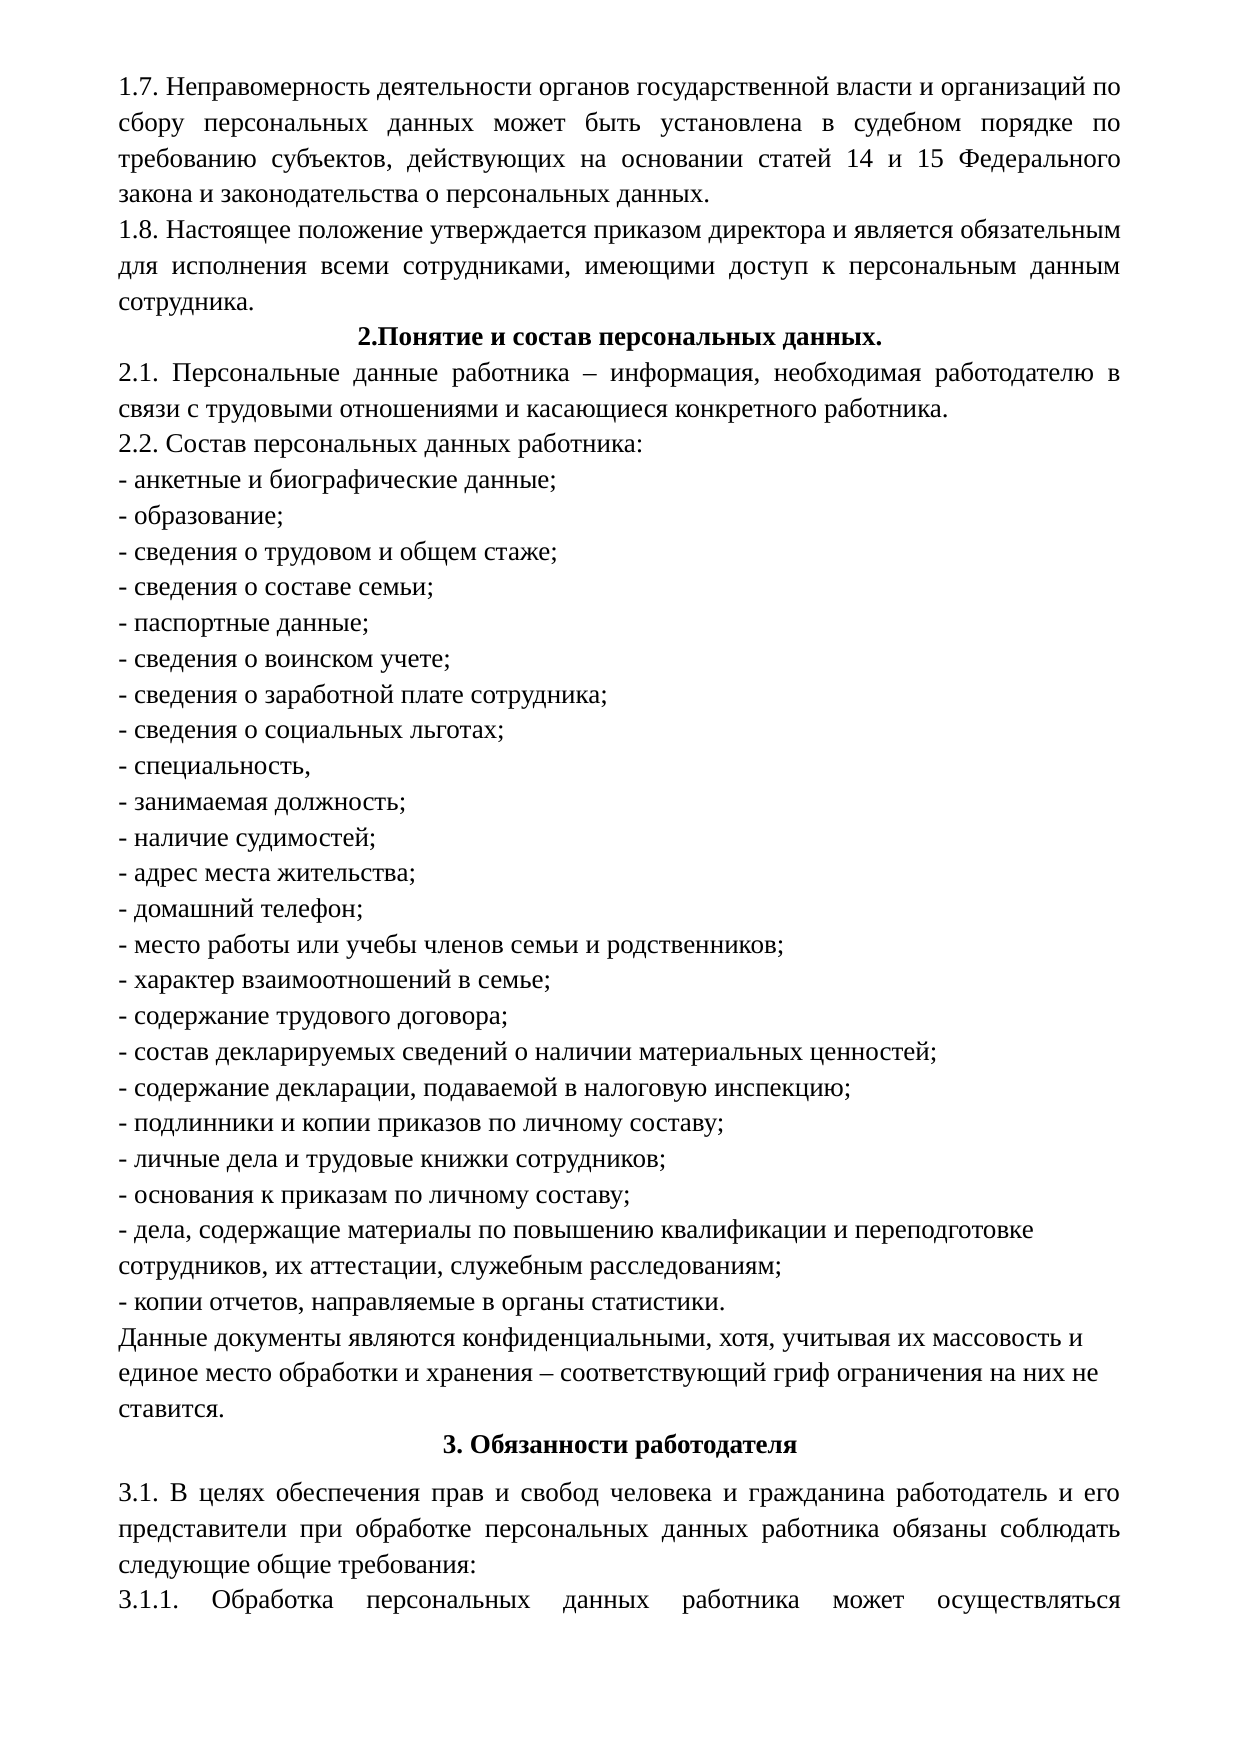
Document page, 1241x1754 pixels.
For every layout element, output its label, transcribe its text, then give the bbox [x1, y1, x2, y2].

text - анкетные и биографические данные; - образование; - сведения о трудовом и общем стаже; - сведения о составе семьи; - паспортные данные; - сведения о воинском учете; - сведения о заработной плате сотрудника; - сведения о социальных льготах; - специальность, - занимаемая должность; - наличие судимостей; - адрес места жительства; - домашний телефон; - место работы или учебы членов семьи и родственников; - характер взаимоотношений в семье; - содержание трудового договора; - состав декларируемых сведений о наличии материальных ценностей; - содержание декларации, подаваемой в налоговую инспекцию; - подлинники и копии приказов по личному составу; - личные дела и трудовые книжки сотрудников; - основания к приказам по личному составу; - дела, содержащие материалы по повышению квалификации и переподготовке сотрудников, их аттестации, служебным расследованиям; - копии отчетов, направляемые в органы статистики. Данные документы являются конфиденциальными, хотя, учитывая их массовость и единое место обработки и хранения – соответствующий гриф ограничения на них не ставится. [118, 463, 1122, 1423]
text 3.1. В целях обеспечения прав и свобод человека и гражданина работодатель и его представители при обработке персональных данных работника обязаны соблюдать следующие общие требования: [118, 1476, 1122, 1579]
text 1.8. Настоящее положение утверждается приказом директора и является обязательным для исполнения всеми сотрудниками, имеющими доступ к персональным данным сотрудника. [118, 213, 1122, 316]
text 2.1. Персональные данные работника – информация, необходимая работодателю в связи с трудовыми отношениями и касающиеся конкретного работника. [118, 356, 1122, 423]
text 2.Понятие и состав персональных данных. [118, 320, 1122, 352]
text 3.1.1. Обработка персональных данных работника может осуществляться [118, 1583, 1122, 1614]
text 2.2. Состав персональных данных работника: [118, 428, 1122, 459]
text 1.7. Неправомерность деятельности органов государственной власти и организаций по сбору персональных данных может быть установлена в судебном порядке по требованию субъектов, действующих на основании статей 14 и 15 Федерального закона и законодательства о персональных данных. [118, 70, 1122, 209]
text 3. Обязанности работодателя [118, 1428, 1122, 1459]
